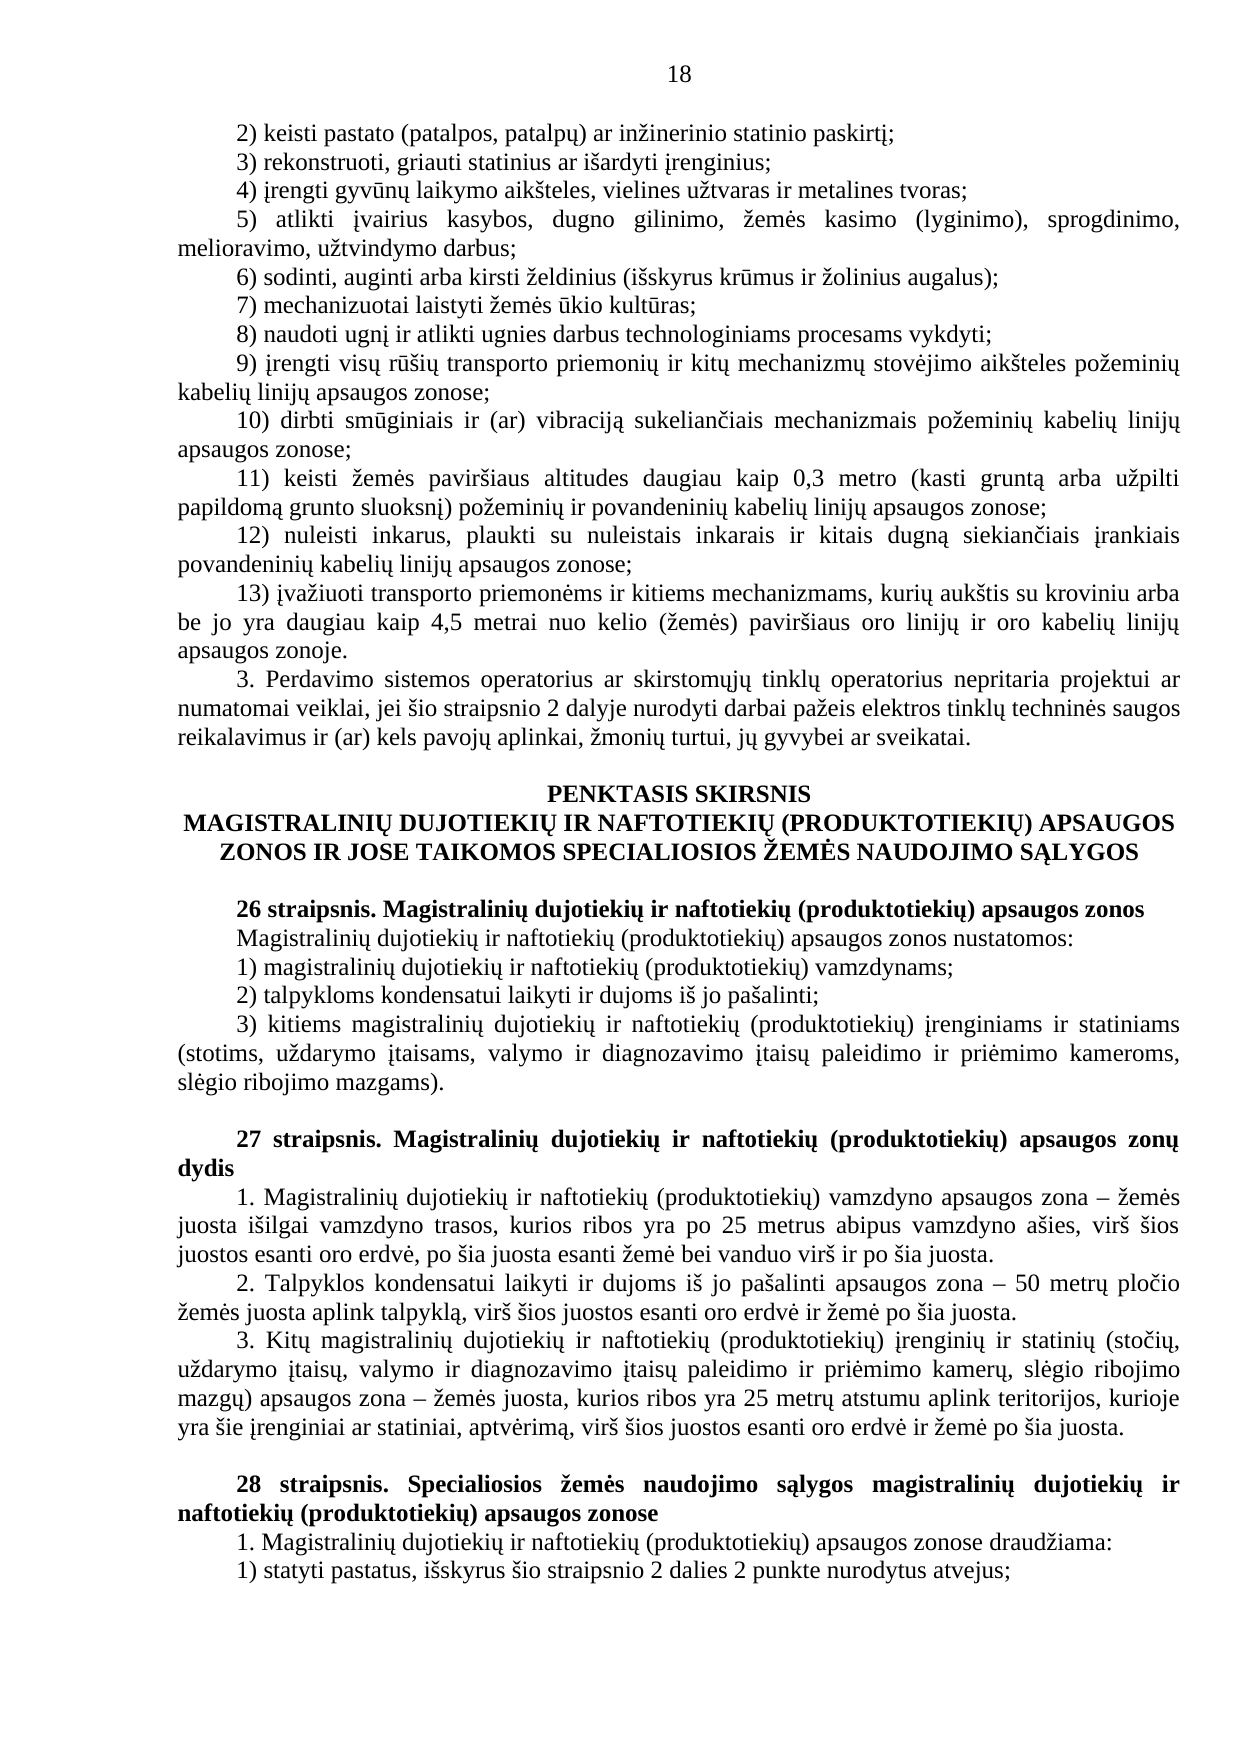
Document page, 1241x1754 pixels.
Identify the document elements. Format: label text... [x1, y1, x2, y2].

text MAGISTRALINIŲ DUJOTIEKIŲ IR NAFTOTIEKIŲ (PRODUKTOTIEKIŲ) APSAUGOS ZONOS IR JOSE TAIKOMOS SPECIALIOSIOS ŽEMĖS NAUDOJIMO SĄLYGOS [177, 808, 1181, 866]
text Magistralinių dujotiekių ir naftotiekių (produktotiekių) apsaugos zonos nustatomos: [177, 923, 1181, 952]
text 9) įrengti visų rūšių transporto priemonių ir kitų mechanizmų stovėjimo aikšteles požeminių kabelių linijų apsaugos zonose; [177, 348, 1181, 406]
text 27 straipsnis. Magistralinių dujotiekių ir naftotiekių (produktotiekių) apsaugos zonų dydis [177, 1124, 1181, 1182]
text 2) keisti pastato (patalpos, patalpų) ar inžinerinio statinio paskirtį; [177, 118, 1181, 147]
text 6) sodinti, auginti arba kirsti želdinius (išskyrus krūmus ir žolinius augalus); [236, 262, 1181, 291]
text 28 straipsnis. Specialiosios žemės naudojimo sąlygos magistralinių dujotiekių ir naftotiekių (produktotiekių) apsaugos zonose [177, 1469, 1181, 1527]
text 2) talpykloms kondensatui laikyti ir dujoms iš jo pašalinti; [177, 981, 1181, 1009]
text 13) įvažiuoti transporto priemonėms ir kitiems mechanizmams, kurių aukštis su kroviniu arba be jo yra daugiau kaip 4,5 metrai nuo kelio (žemės) paviršiaus oro linijų ir oro kabelių linijų apsaugos zonoje. [177, 578, 1181, 664]
text 3) rekonstruoti, griauti statinius ar išardyti įrenginius; [236, 147, 1181, 176]
text 8) naudoti ugnį ir atlikti ugnies darbus technologiniams procesams vykdyti; [236, 319, 1181, 348]
text 1) statyti pastatus, išskyrus šio straipsnio 2 dalies 2 punkte nurodytus atvejus; [177, 1556, 1181, 1584]
text 1) magistralinių dujotiekių ir naftotiekių (produktotiekių) vamzdynams; [177, 952, 1181, 981]
text 3) kitiems magistralinių dujotiekių ir naftotiekių (produktotiekių) įrenginiams ir statiniams (stotims, uždarymo įtaisams, valymo ir diagnozavimo įtaisų paleidimo ir priėmimo kameroms, slėgio ribojimo mazgams). [177, 1009, 1181, 1096]
text 3. Kitų magistralinių dujotiekių ir naftotiekių (produktotiekių) įrenginių ir statinių (stočių, uždarymo įtaisų, valymo ir diagnozavimo įtaisų paleidimo ir priėmimo kamerų, slėgio ribojimo mazgų) apsaugos zona – žemės juosta, kurios ribos yra 25 metrų atstumu aplink teritorijos, kurioje yra šie įrenginiai ar statiniai, aptvėrimą, virš šios juostos esanti oro erdvė ir žemė po šia juosta. [177, 1326, 1181, 1441]
text 12) nuleisti inkarus, plaukti su nuleistais inkarais ir kitais dugną siekiančiais įrankiais povandeninių kabelių linijų apsaugos zonose; [177, 521, 1181, 578]
text 1. Magistralinių dujotiekių ir naftotiekių (produktotiekių) apsaugos zonose draudžiama: [177, 1527, 1181, 1556]
text 3. Perdavimo sistemos operatorius ar skirstomųjų tinklų operatorius nepritaria projektui ar numatomai veiklai, jei šio straipsnio 2 dalyje nurodyti darbai pažeis elektros tinklų techninės saugos reikalavimus ir (ar) kels pavojų aplinkai, žmonių turtui, jų gyvybei ar sveikatai. [177, 664, 1181, 751]
text PENKTASIS SKIRSNIS [177, 779, 1181, 808]
text 26 straipsnis. Magistralinių dujotiekių ir naftotiekių (produktotiekių) apsaugos zonos [177, 894, 1181, 923]
text 7) mechanizuotai laistyti žemės ūkio kultūras; [236, 291, 1181, 319]
text 5) atlikti įvairius kasybos, dugno gilinimo, žemės kasimo (lyginimo), sprogdinimo, melioravimo, užtvindymo darbus; [177, 204, 1181, 262]
text 1. Magistralinių dujotiekių ir naftotiekių (produktotiekių) vamzdyno apsaugos zona – žemės juosta išilgai vamzdyno trasos, kurios ribos yra po 25 metrus abipus vamzdyno ašies, virš šios juostos esanti oro erdvė, po šia juosta esanti žemė bei vanduo virš ir po šia juosta. [177, 1182, 1181, 1268]
text 4) įrengti gyvūnų laikymo aikšteles, vielines užtvaras ir metalines tvoras; [236, 176, 1181, 204]
text 2. Talpyklos kondensatui laikyti ir dujoms iš jo pašalinti apsaugos zona – 50 metrų pločio žemės juosta aplink talpyklą, virš šios juostos esanti oro erdvė ir žemė po šia juosta. [177, 1268, 1181, 1326]
text 11) keisti žemės paviršiaus altitudes daugiau kaip 0,3 metro (kasti gruntą arba užpilti papildomą grunto sluoksnį) požeminių ir povandeninių kabelių linijų apsaugos zonose; [177, 463, 1181, 521]
text 10) dirbti smūginiais ir (ar) vibraciją sukeliančiais mechanizmais požeminių kabelių linijų apsaugos zonose; [177, 406, 1181, 463]
